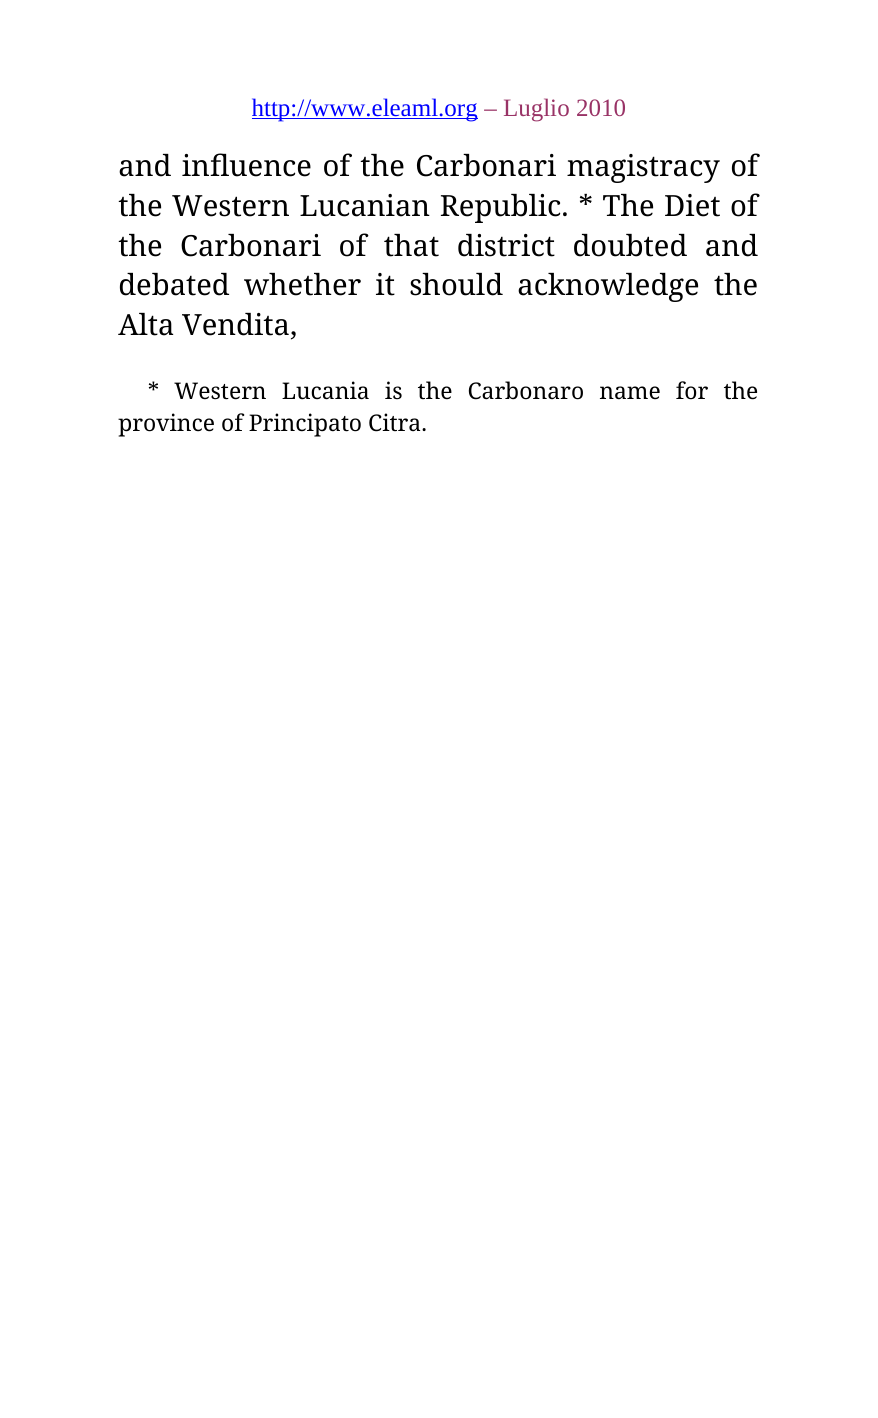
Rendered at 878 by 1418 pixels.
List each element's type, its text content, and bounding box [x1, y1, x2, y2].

text * Western Lucania is the Carbonaro name for the province of Principato Citra. [118, 375, 759, 438]
text and influence of the Carbonari magistracy of the Western Lucanian Republic. * The Diet of the Carbonari of that district doubted and debated whether it should acknowledge the Alta Vendita, [118, 146, 759, 344]
